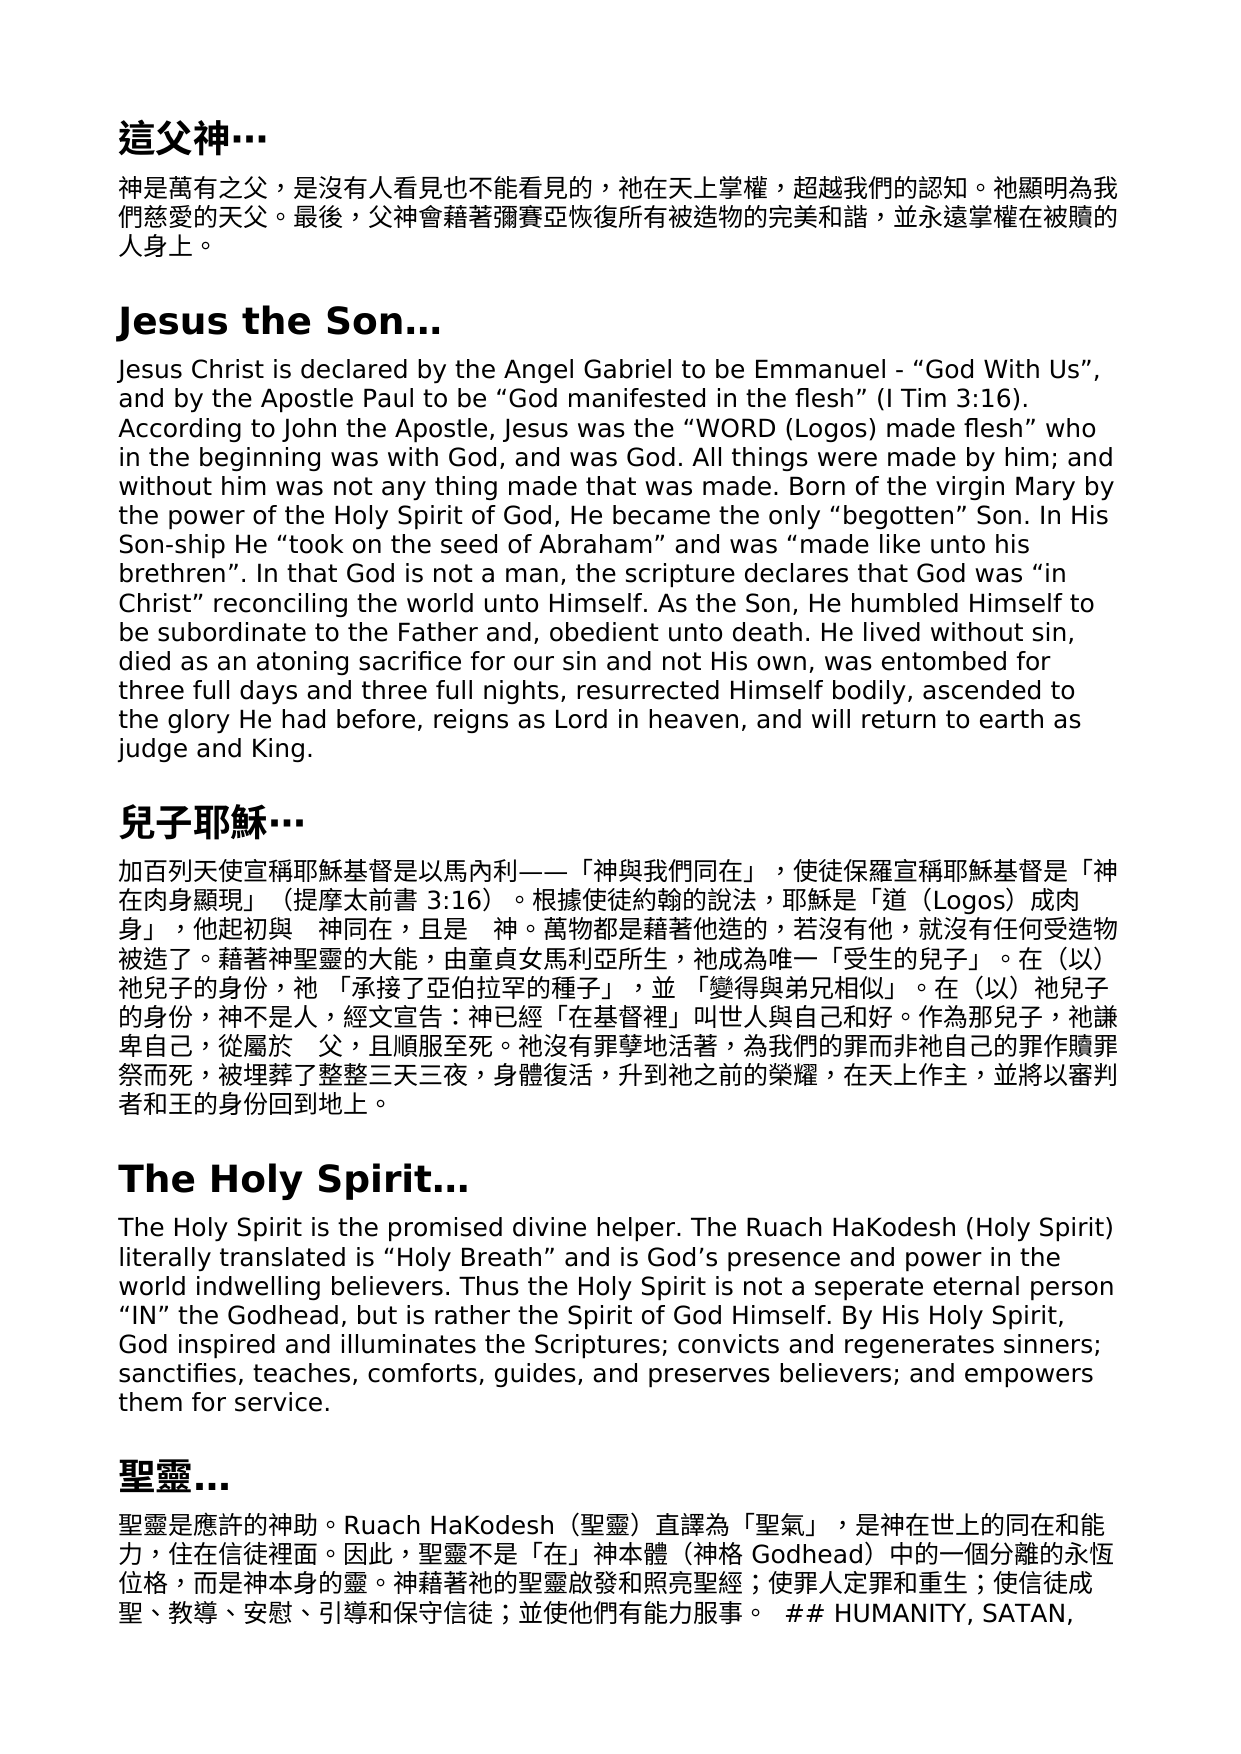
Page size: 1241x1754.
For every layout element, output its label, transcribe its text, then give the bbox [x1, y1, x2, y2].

subtitle 這父神⋯ [118, 118, 1122, 162]
text 神是萬有之父，是沒有人看見也不能看見的，祂在天上掌權，超越我們的認知。祂顯明為我們慈愛的天父。最後，父神會藉著彌賽亞恢復所有被造物的完美和諧，並永遠掌權在被贖的人身上。 [118, 174, 1122, 262]
text Jesus Christ is declared by the Angel Gabriel to be Emmanuel - “God With Us”, and by the Apostle Paul to be “God manifested in the flesh” (I Tim 3:16). According to John the Apostle, Jesus was the “WORD (Logos) made flesh” who in the beginning was with God, and was God. All things were made by him; and without him was not any thing made that was made. Born of the virgin Mary by the power of the Holy Spirit of God, He became the only “begotten” Son. In His Son-ship He “took on the seed of Abraham” and was “made like unto his brethren”. In that God is not a man, the scripture declares that God was “in Christ” reconciling the world unto Himself. As the Son, He humbled Himself to be subordinate to the Father and, obedient unto death. He lived without sin, died as an atoning sacrifice for our sin and not His own, was entombed for three full days and three full nights, resurrected Himself bodily, ascended to the glory He had before, reigns as Lord in heaven, and will return to earth as judge and King. [118, 355, 1122, 764]
subtitle 兒子耶穌⋯ [118, 801, 1122, 845]
text The Holy Spirit is the promised divine helper. The Ruach HaKodesh (Holy Spirit) literally translated is “Holy Breath” and is God’s presence and power in the world indwelling believers. Thus the Holy Spirit is not a seperate eternal person “IN” the Godhead, but is rather the Spirit of God Himself. By His Holy Spirit, God inspired and illuminates the Scriptures; convicts and regenerates sinners; sanctifies, teaches, comforts, guides, and preserves believers; and empowers them for service. [118, 1213, 1122, 1418]
text 加百列天使宣稱耶穌基督是以馬內利——「神與我們同在」，使徒保羅宣稱耶穌基督是「神在肉身顯現」（提摩太前書 3:16）。根據使徒約翰的說法，耶穌是「道（Logos）成肉身」，他起初與 神同在，且是 神。萬物都是藉著他造的，若沒有他，就沒有任何受造物被造了。藉著神聖靈的大能，由童貞女馬利亞所生，祂成為唯一「受生的兒子」。在（以）祂兒子的身份，祂 「承接了亞伯拉罕的種子」，並 「變得與弟兄相似」。在（以）祂兒子的身份，神不是人，經文宣告：神已經「在基督裡」叫世人與自己和好。作為那兒子，祂謙卑自己，從屬於 父，且順服至死。祂沒有罪孽地活著，為我們的罪而非祂自己的罪作贖罪祭而死，被埋葬了整整三天三夜，身體復活，升到祂之前的榮耀，在天上作主，並將以審判者和王的身份回到地上。 [118, 857, 1122, 1120]
subtitle 聖靈… [118, 1455, 1122, 1499]
text 聖靈是應許的神助。Ruach HaKodesh（聖靈）直譯為「聖氣」，是神在世上的同在和能力，住在信徒裡面。因此，聖靈不是「在」神本體（神格 Godhead）中的一個分離的永恆位格，而是神本身的靈。神藉著祂的聖靈啟發和照亮聖經；使罪人定罪和重生；使信徒成聖、教導、安慰、引導和保守信徒；並使他們有能力服事。 ​ ## HUMANITY, SATAN, [118, 1511, 1122, 1628]
subtitle The Holy Spirit… [118, 1157, 1122, 1201]
subtitle ​Jesus the Son… [118, 299, 1122, 343]
